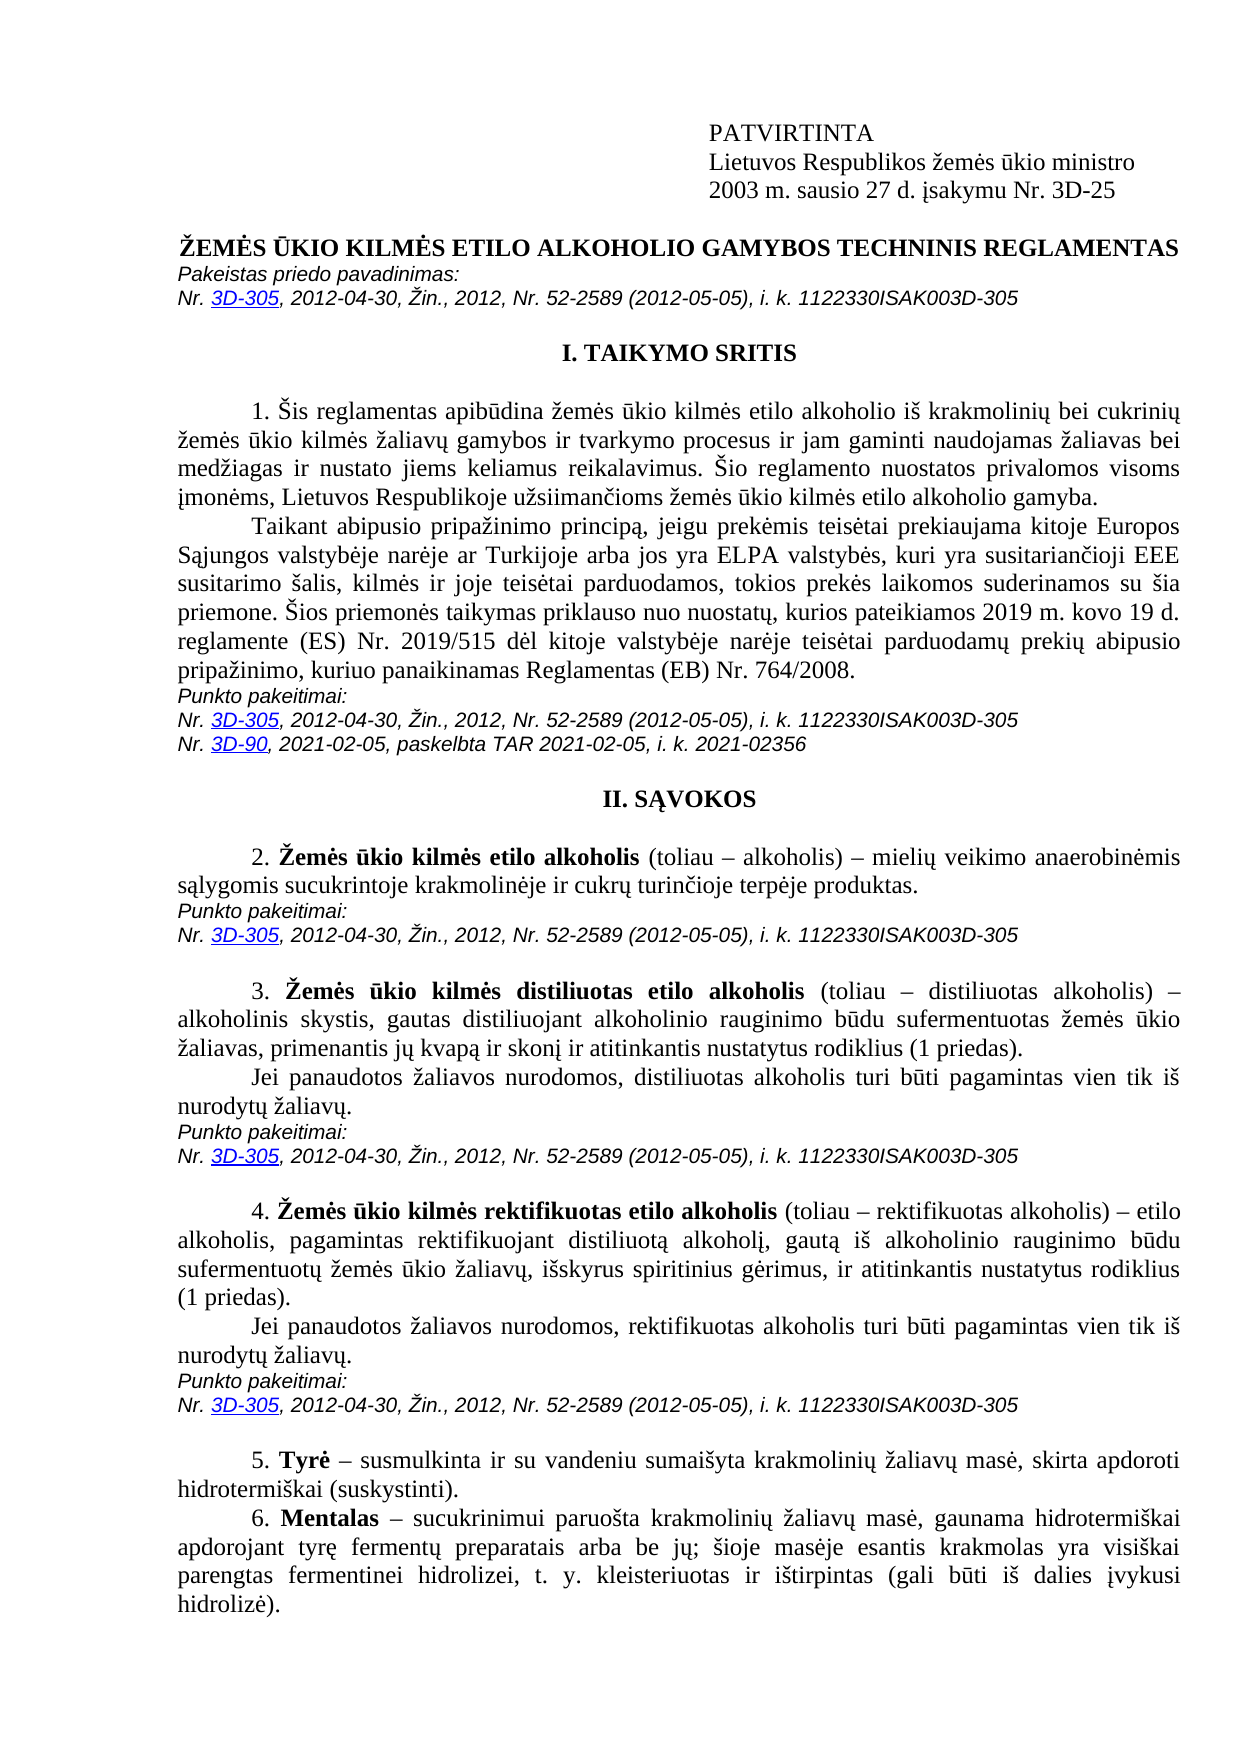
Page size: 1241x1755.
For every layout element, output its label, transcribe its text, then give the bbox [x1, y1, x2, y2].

text II. SĄVOKOS [177, 784, 1181, 813]
text Nr. 3D-305, 2012-04-30, Žin., 2012, Nr. 52-2589 (2012-05-05), i. k. 1122330ISAK003D-305 [177, 923, 1181, 947]
text 3. Žemės ūkio kilmės distiliuotas etilo alkoholis (toliau – distiliuotas alkoholis) – alkoholinis skystis, gautas distiliuojant alkoholinio rauginimo būdu sufermentuotas žemės ūkio žaliavas, primenantis jų kvapą ir skonį ir atitinkantis nustatytus rodiklius (1 priedas). [177, 976, 1181, 1062]
text 5. Tyrė – susmulkinta ir su vandeniu sumaišyta krakmolinių žaliavų masė, skirta apdoroti hidrotermiškai (suskystinti). [177, 1445, 1181, 1503]
text Punkto pakeitimai: [177, 899, 1181, 923]
text Punkto pakeitimai: [177, 1369, 1181, 1393]
text Nr. 3D-305, 2012-04-30, Žin., 2012, Nr. 52-2589 (2012-05-05), i. k. 1122330ISAK003D-305 [177, 1393, 1181, 1417]
text 2. Žemės ūkio kilmės etilo alkoholis (toliau – alkoholis) – mielių veikimo anaerobinėmis sąlygomis sucukrintoje krakmolinėje ir cukrų turinčioje terpėje produktas. [177, 842, 1181, 899]
text Nr. 3D-305, 2012-04-30, Žin., 2012, Nr. 52-2589 (2012-05-05), i. k. 1122330ISAK003D-305 [177, 1143, 1181, 1167]
text 4. Žemės ūkio kilmės rektifikuotas etilo alkoholis (toliau – rektifikuotas alkoholis) – etilo alkoholis, pagamintas rektifikuojant distiliuotą alkoholį, gautą iš alkoholinio rauginimo būdu sufermentuotų žemės ūkio žaliavų, išskyrus spiritinius gėrimus, ir atitinkantis nustatytus rodiklius (1 priedas). [177, 1196, 1181, 1311]
text 2003 m. sausio 27 d. įsakymu Nr. 3D-25 [177, 176, 1181, 204]
text Jei panaudotos žaliavos nurodomos, distiliuotas alkoholis turi būti pagamintas vien tik iš nurodytų žaliavų. [177, 1062, 1181, 1119]
text Jei panaudotos žaliavos nurodomos, rektifikuotas alkoholis turi būti pagamintas vien tik iš nurodytų žaliavų. [177, 1311, 1181, 1369]
text Lietuvos Respublikos žemės ūkio ministro [177, 147, 1181, 176]
text Nr. 3D-90, 2021-02-05, paskelbta TAR 2021-02-05, i. k. 2021-02356 [177, 731, 1181, 755]
text Taikant abipusio pripažinimo principą, jeigu prekėmis teisėtai prekiaujama kitoje Europos Sąjungos valstybėje narėje ar Turkijoje arba jos yra ELPA valstybės, kuri yra susitariančioji EEE susitarimo šalis, kilmės ir joje teisėtai parduodamos, tokios prekės laikomos suderinamos su šia priemone. Šios priemonės taikymas priklauso nuo nuostatų, kurios pateikiamos 2019 m. kovo 19 d. reglamente (ES) Nr. 2019/515 dėl kitoje valstybėje narėje teisėtai parduodamų prekių abipusio pripažinimo, kuriuo panaikinamas Reglamentas (EB) Nr. 764/2008. [177, 511, 1181, 683]
text Pakeistas priedo pavadinimas: [177, 262, 1181, 286]
text 6. Mentalas – sucukrinimui paruošta krakmolinių žaliavų masė, gaunama hidrotermiškai apdorojant tyrę fermentų preparatais arba be jų; šioje masėje esantis krakmolas yra visiškai parengtas fermentinei hidrolizei, t. y. kleisteriuotas ir ištirpintas (gali būti iš dalies įvykusi hidrolizė). [177, 1503, 1181, 1618]
text Nr. 3D-305, 2012-04-30, Žin., 2012, Nr. 52-2589 (2012-05-05), i. k. 1122330ISAK003D-305 [177, 286, 1181, 310]
text Punkto pakeitimai: [177, 1119, 1181, 1143]
text 1. Šis reglamentas apibūdina žemės ūkio kilmės etilo alkoholio iš krakmolinių bei cukrinių žemės ūkio kilmės žaliavų gamybos ir tvarkymo procesus ir jam gaminti naudojamas žaliavas bei medžiagas ir nustato jiems keliamus reikalavimus. Šio reglamento nuostatos privalomos visoms įmonėms, Lietuvos Respublikoje užsiimančioms žemės ūkio kilmės etilo alkoholio gamyba. [177, 396, 1181, 511]
text I. TAIKYMO SRITIS [177, 338, 1181, 367]
text Punkto pakeitimai: [177, 683, 1181, 707]
text PATVIRTINTA [177, 118, 1181, 147]
text žemės ūkio kilmės ETILO ALKOHOLIO GAMYBOS TECHNINIS REGLAMENTAS [177, 233, 1181, 262]
text Nr. 3D-305, 2012-04-30, Žin., 2012, Nr. 52-2589 (2012-05-05), i. k. 1122330ISAK003D-305 [177, 707, 1181, 731]
